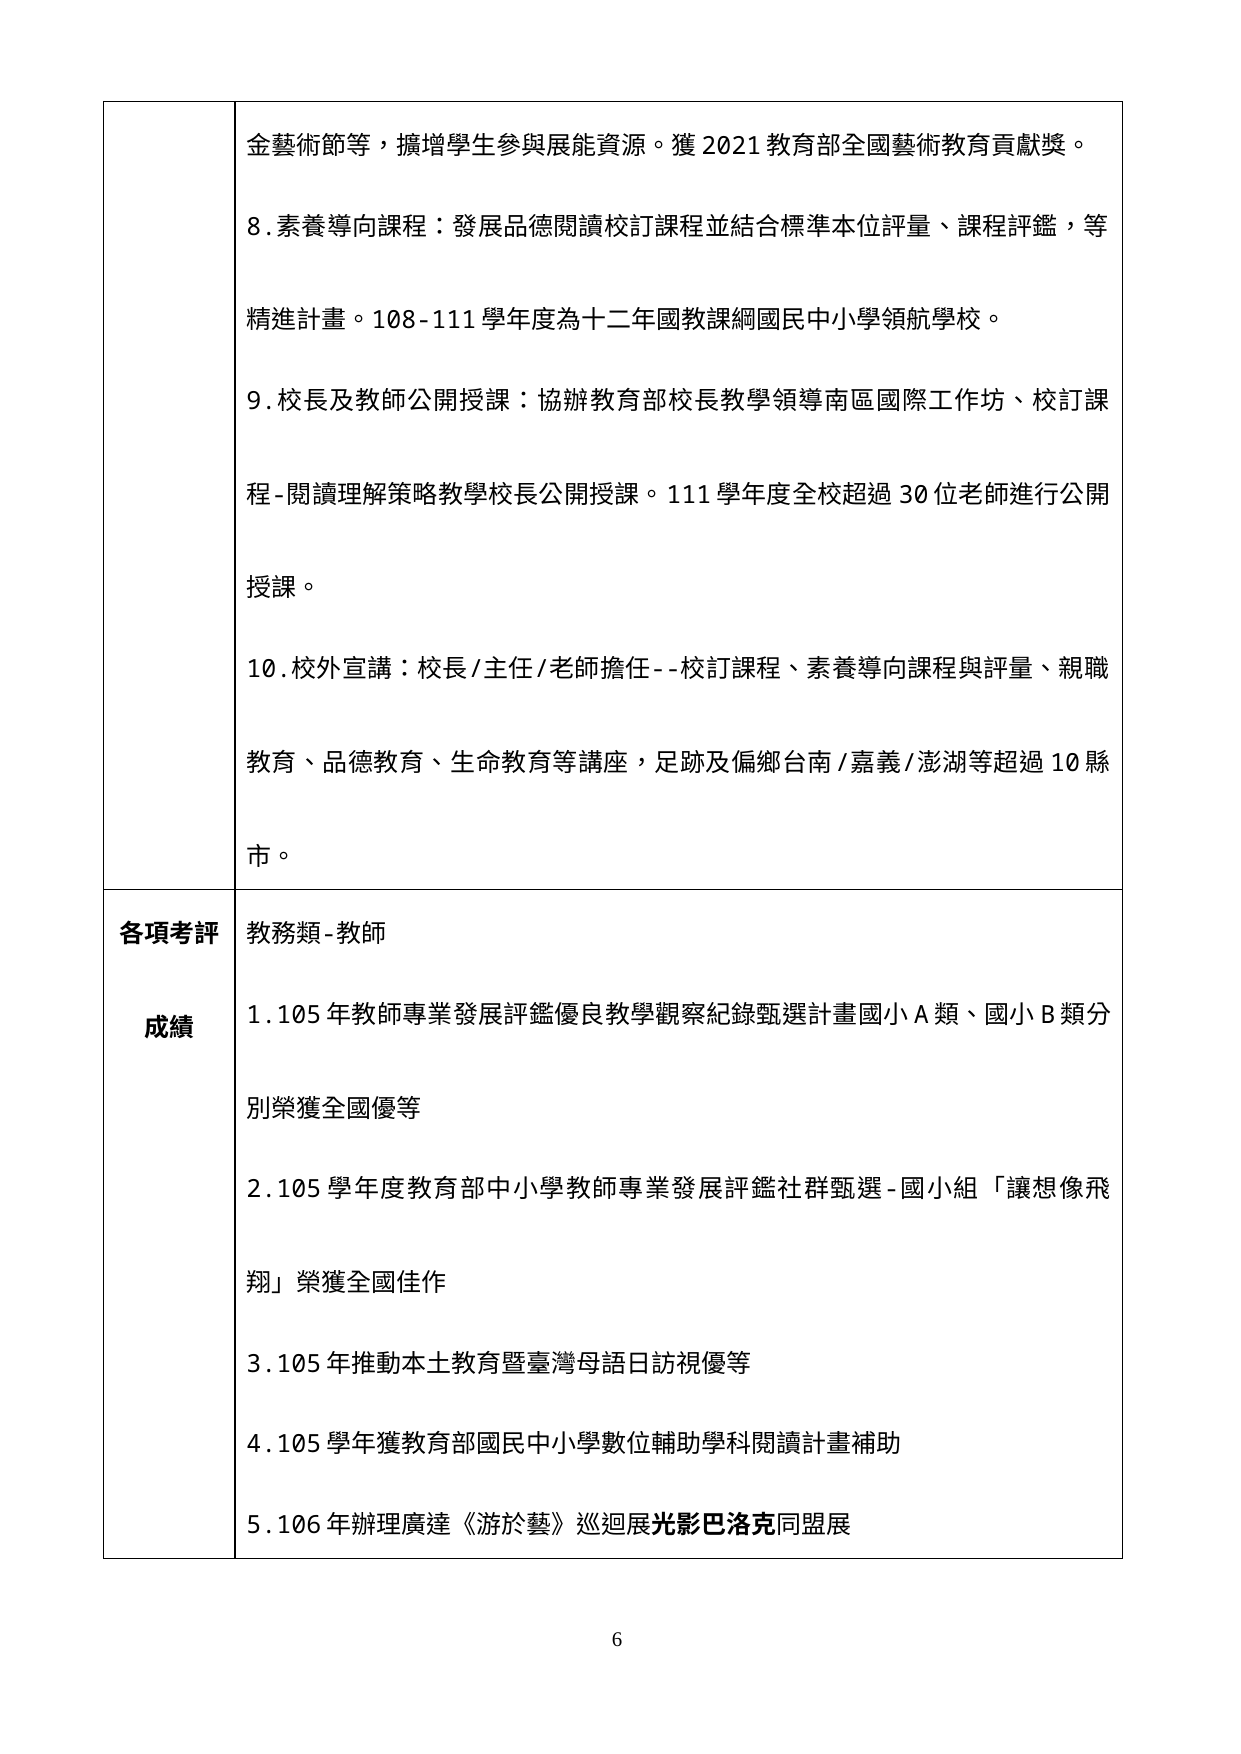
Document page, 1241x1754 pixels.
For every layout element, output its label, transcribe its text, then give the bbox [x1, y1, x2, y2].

table_cell 金藝術節等，擴增學生參與展能資源。獲2021教育部全國藝術教育貢獻獎。 8.素養導向課程：發展品德閱讀校訂課程並結合標準本位評量、課程評鑑，等精進計畫。108-111學年度為十二年國教課綱國民中小學領航學校。 9.校長及教師公開授課：協辦教育部校長教學領導南區國際工作坊、校訂課程-閱讀理解策略教學校長公開授課。111學年度全校超過30位老師進行公開授課。 10.校外宣講：校長/主任/老師擔任--校訂課程、素養導向課程與評量、親職教育、品德教育、生命教育等講座，足跡及偏鄉台南/嘉義/澎湖等超過10縣市。 [236, 102, 1122, 889]
table_cell 各項考評成績 [104, 890, 234, 1558]
table_cell [104, 102, 234, 889]
table_cell 教務類-教師 1.105年教師專業發展評鑑優良教學觀察紀錄甄選計畫國小A類、國小B類分別榮獲全國優等 2.105學年度教育部中小學教師專業發展評鑑社群甄選-國小組「讓想像飛翔」榮獲全國佳作 3.105年推動本土教育暨臺灣母語日訪視優等 4.105學年獲教育部國民中小學數位輔助學科閱讀計畫補助 5.106年辦理廣達《游於藝》巡迴展光影巴洛克同盟展 [236, 890, 1122, 1558]
